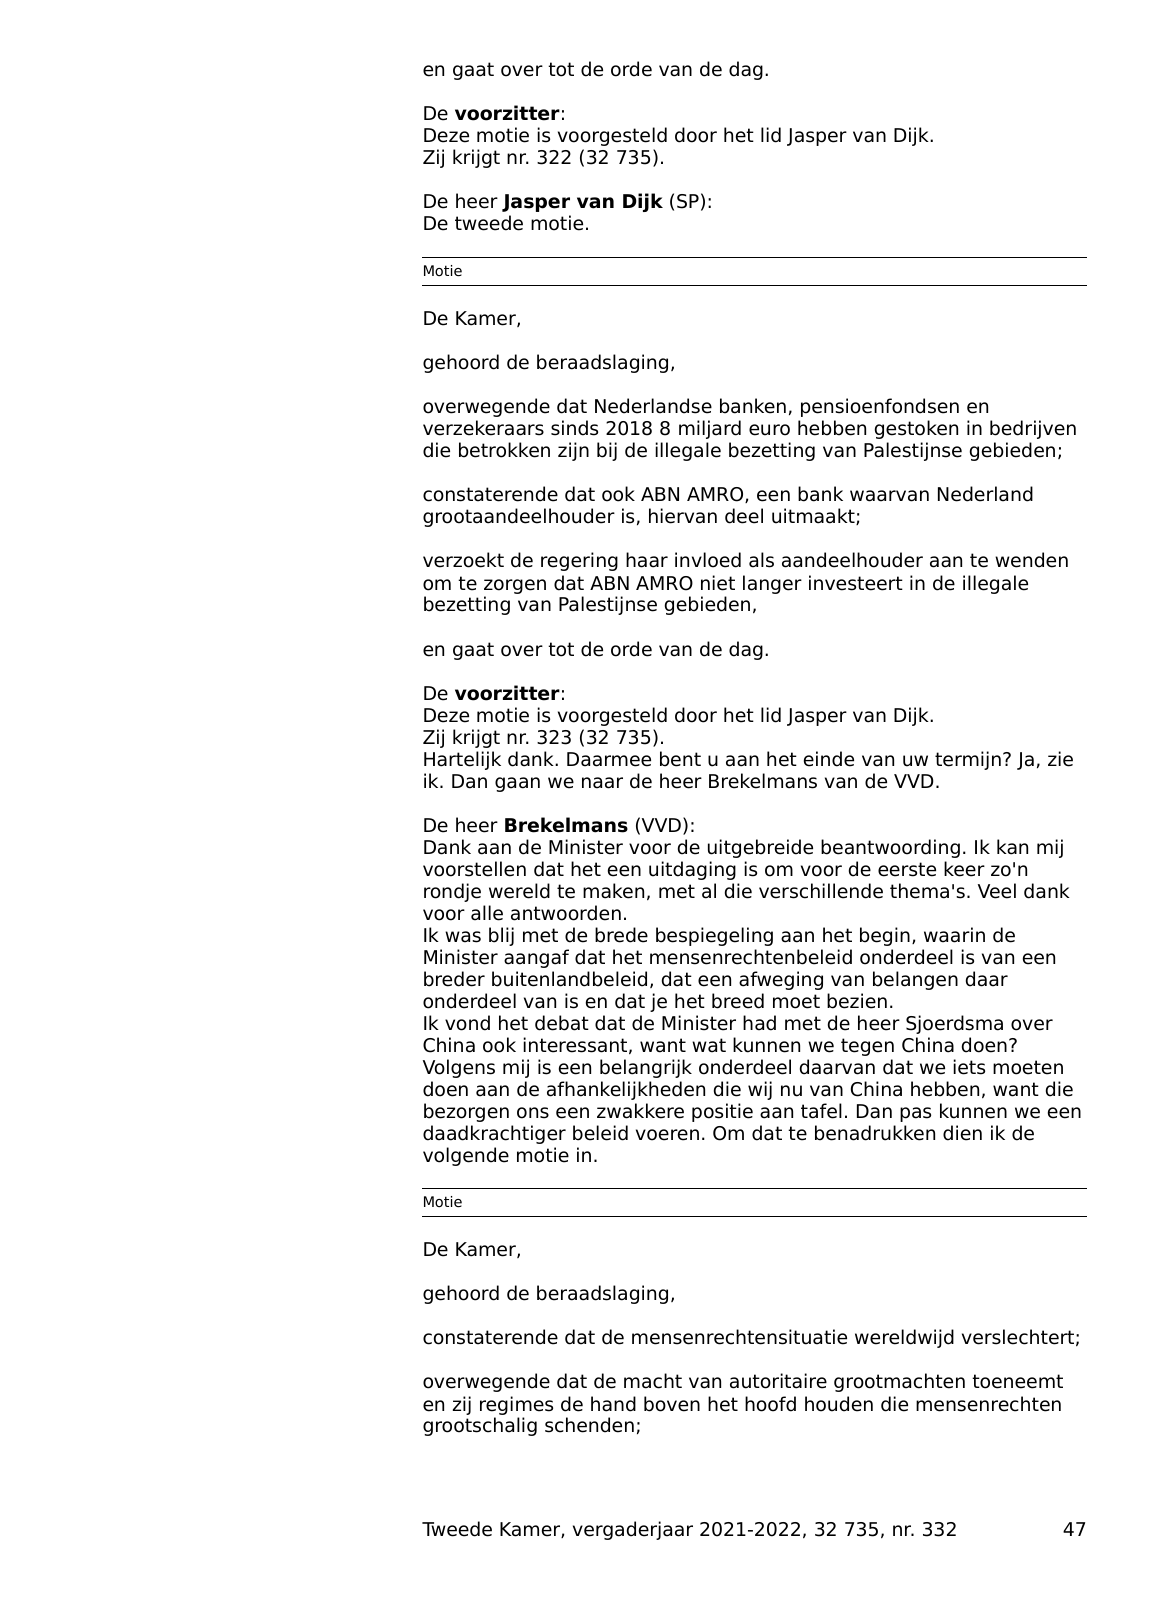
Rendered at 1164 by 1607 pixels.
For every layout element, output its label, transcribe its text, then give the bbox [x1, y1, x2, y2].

text Ik was blij met de brede bespiegeling aan het begin, waarin de Minister aangaf dat het mensenrechtenbeleid onderdeel is van een breder buitenlandbeleid, dat een afweging van belangen daar onderdeel van is en dat je het breed moet bezien. [422, 925, 1087, 1013]
text gehoord de beraadslaging, [422, 352, 1087, 374]
text De Kamer, [422, 308, 1087, 330]
text De tweede motie. [422, 213, 1087, 235]
text en gaat over tot de orde van de dag. [422, 638, 1087, 661]
text Zij krijgt nr. 323 (32 735). [422, 727, 1087, 749]
table_header Motie [422, 1189, 1087, 1216]
text constaterende dat ook ABN AMRO, een bank waarvan Nederland grootaandeelhouder is, hiervan deel uitmaakt; [422, 484, 1087, 528]
text Deze motie is voorgesteld door het lid Jasper van Dijk. [422, 125, 1087, 147]
text Zij krijgt nr. 322 (32 735). [422, 147, 1087, 169]
text De voorzitter: [422, 683, 1087, 705]
text gehoord de beraadslaging, [422, 1283, 1087, 1305]
text overwegende dat Nederlandse banken, pensioenfondsen en verzekeraars sinds 2018 8 miljard euro hebben gestoken in bedrijven die betrokken zijn bij de illegale bezetting van Palestijnse gebieden; [422, 396, 1087, 462]
text verzoekt de regering haar invloed als aandeelhouder aan te wenden om te zorgen dat ABN AMRO niet langer investeert in de illegale bezetting van Palestijnse gebieden, [422, 550, 1087, 616]
text overwegende dat de macht van autoritaire grootmachten toeneemt en zij regimes de hand boven het hoofd houden die mensenrechten grootschalig schenden; [422, 1371, 1087, 1437]
text De Kamer, [422, 1239, 1087, 1261]
text constaterende dat de mensenrechtensituatie wereldwijd verslechtert; [422, 1327, 1087, 1349]
text De voorzitter: [422, 103, 1087, 125]
text Hartelijk dank. Daarmee bent u aan het einde van uw termijn? Ja, zie ik. Dan gaan we naar de heer Brekelmans van de VVD. [422, 749, 1087, 793]
text Dank aan de Minister voor de uitgebreide beantwoording. Ik kan mij voorstellen dat het een uitdaging is om voor de eerste keer zo'n rondje wereld te maken, met al die verschillende thema's. Veel dank voor alle antwoorden. [422, 837, 1087, 925]
text en gaat over tot de orde van de dag. [422, 59, 1087, 81]
text Deze motie is voorgesteld door het lid Jasper van Dijk. [422, 705, 1087, 727]
table_header Motie [422, 258, 1087, 284]
text Ik vond het debat dat de Minister had met de heer Sjoerdsma over China ook interessant, want wat kunnen we tegen China doen? Volgens mij is een belangrijk onderdeel daarvan dat we iets moeten doen aan de afhankelijkheden die wij nu van China hebben, want die bezorgen ons een zwakkere positie aan tafel. Dan pas kunnen we een daadkrachtiger beleid voeren. Om dat te benadrukken dien ik de volgende motie in. [422, 1013, 1087, 1166]
text De heer Brekelmans (VVD): [422, 815, 1087, 837]
text De heer Jasper van Dijk (SP): [422, 191, 1087, 213]
